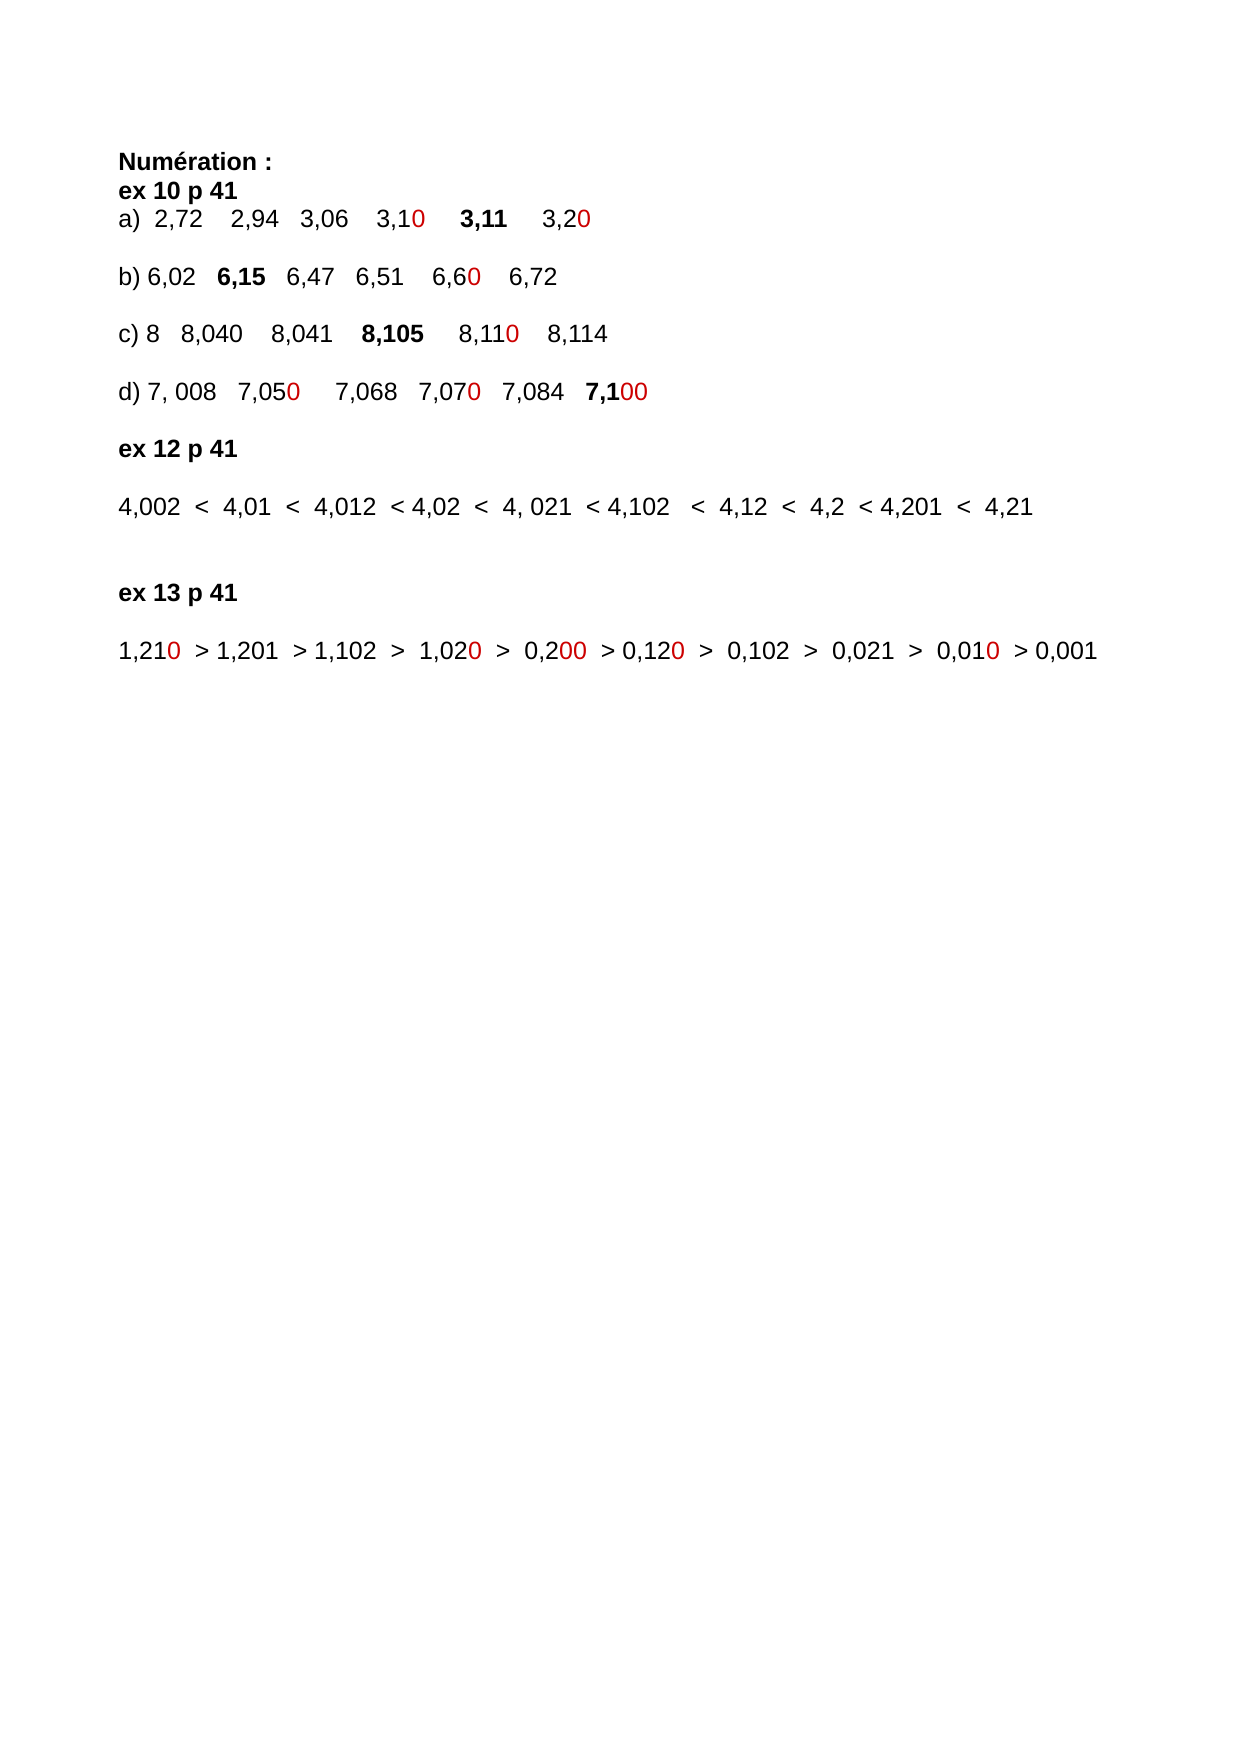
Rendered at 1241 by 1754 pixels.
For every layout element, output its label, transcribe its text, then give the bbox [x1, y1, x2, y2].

text ex 12 p 41 [118, 434, 1163, 463]
text c) 8 8,040 8,041 8,105 8,110 8,114 [118, 319, 1163, 348]
text Numération : [118, 147, 1163, 176]
text 4,002 < 4,01 < 4,012 < 4,02 < 4, 021 < 4,102 < 4,12 < 4,2 < 4,201 < 4,21 [118, 492, 1163, 521]
text ex 10 p 41 [118, 176, 1163, 204]
text 1,210 > 1,201 > 1,102 > 1,020 > 0,200 > 0,120 > 0,102 > 0,021 > 0,010 > 0,001 [118, 636, 1163, 664]
text d) 7, 008 7,050 7,068 7,070 7,084 7,100 [118, 377, 1163, 406]
text b) 6,02 6,15 6,47 6,51 6,60 6,72 [118, 262, 1163, 291]
text ex 13 p 41 [118, 578, 1163, 607]
text a) 2,72 2,94 3,06 3,10 3,11 3,20 [118, 204, 1163, 233]
